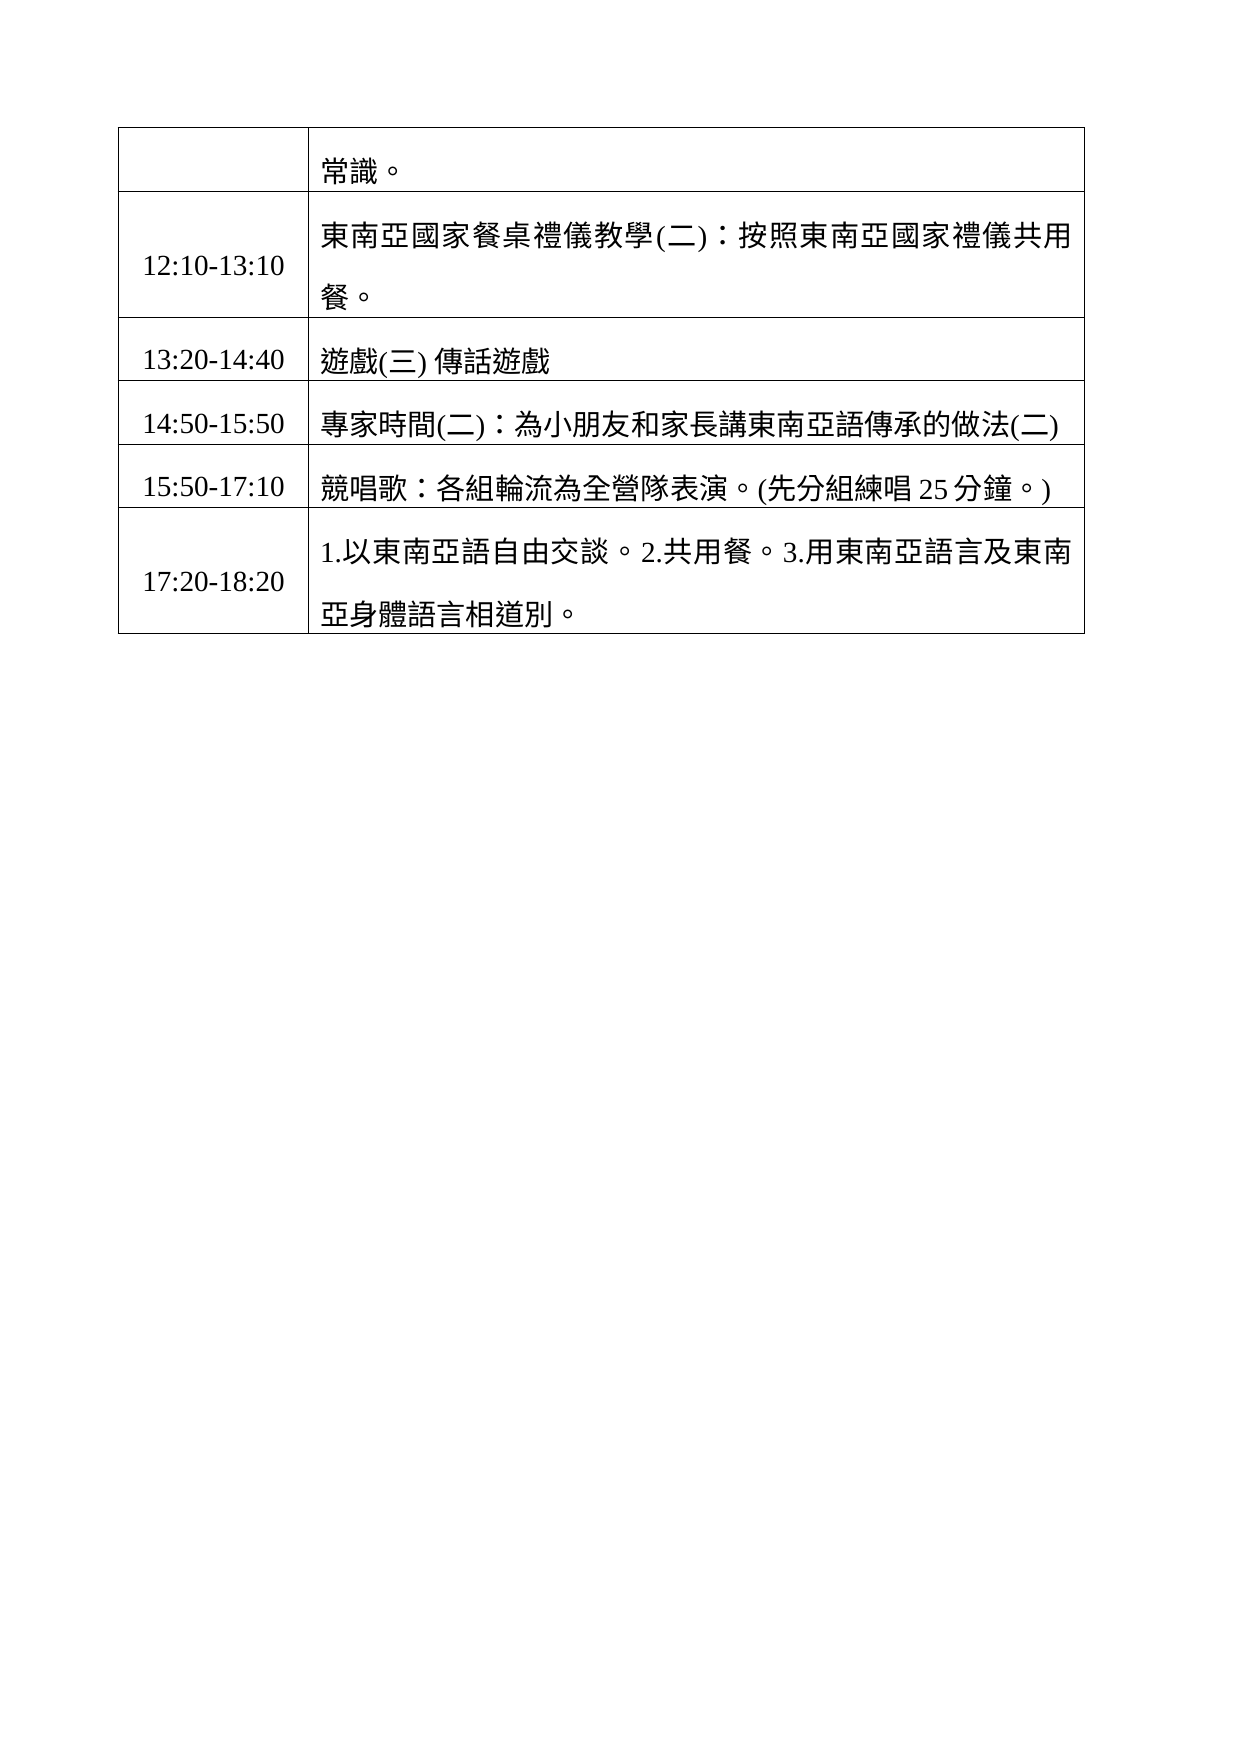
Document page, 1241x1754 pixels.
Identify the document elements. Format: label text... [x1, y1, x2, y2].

table_cell 13:20-14:40 [119, 318, 308, 380]
table_cell 常識。 [309, 128, 1084, 191]
table_cell 遊戲(三) 傳話遊戲 [309, 318, 1084, 380]
table_cell 專家時間(二)：為小朋友和家長講東南亞語傳承的做法(二) [309, 381, 1084, 444]
table_cell 14:50-15:50 [119, 381, 308, 444]
table_cell [119, 128, 308, 191]
table_cell 競唱歌：各組輪流為全營隊表演。(先分組練唱25分鐘。) [309, 445, 1084, 507]
table_cell 15:50-17:10 [119, 445, 308, 507]
table_cell 東南亞國家餐桌禮儀教學(二)：按照東南亞國家禮儀共用餐。 [309, 192, 1084, 317]
table_cell 17:20-18:20 [119, 508, 308, 633]
table_cell 1.以東南亞語自由交談。2.共用餐。3.用東南亞語言及東南亞身體語言相道別。 [309, 508, 1084, 633]
table_cell 12:10-13:10 [119, 192, 308, 317]
